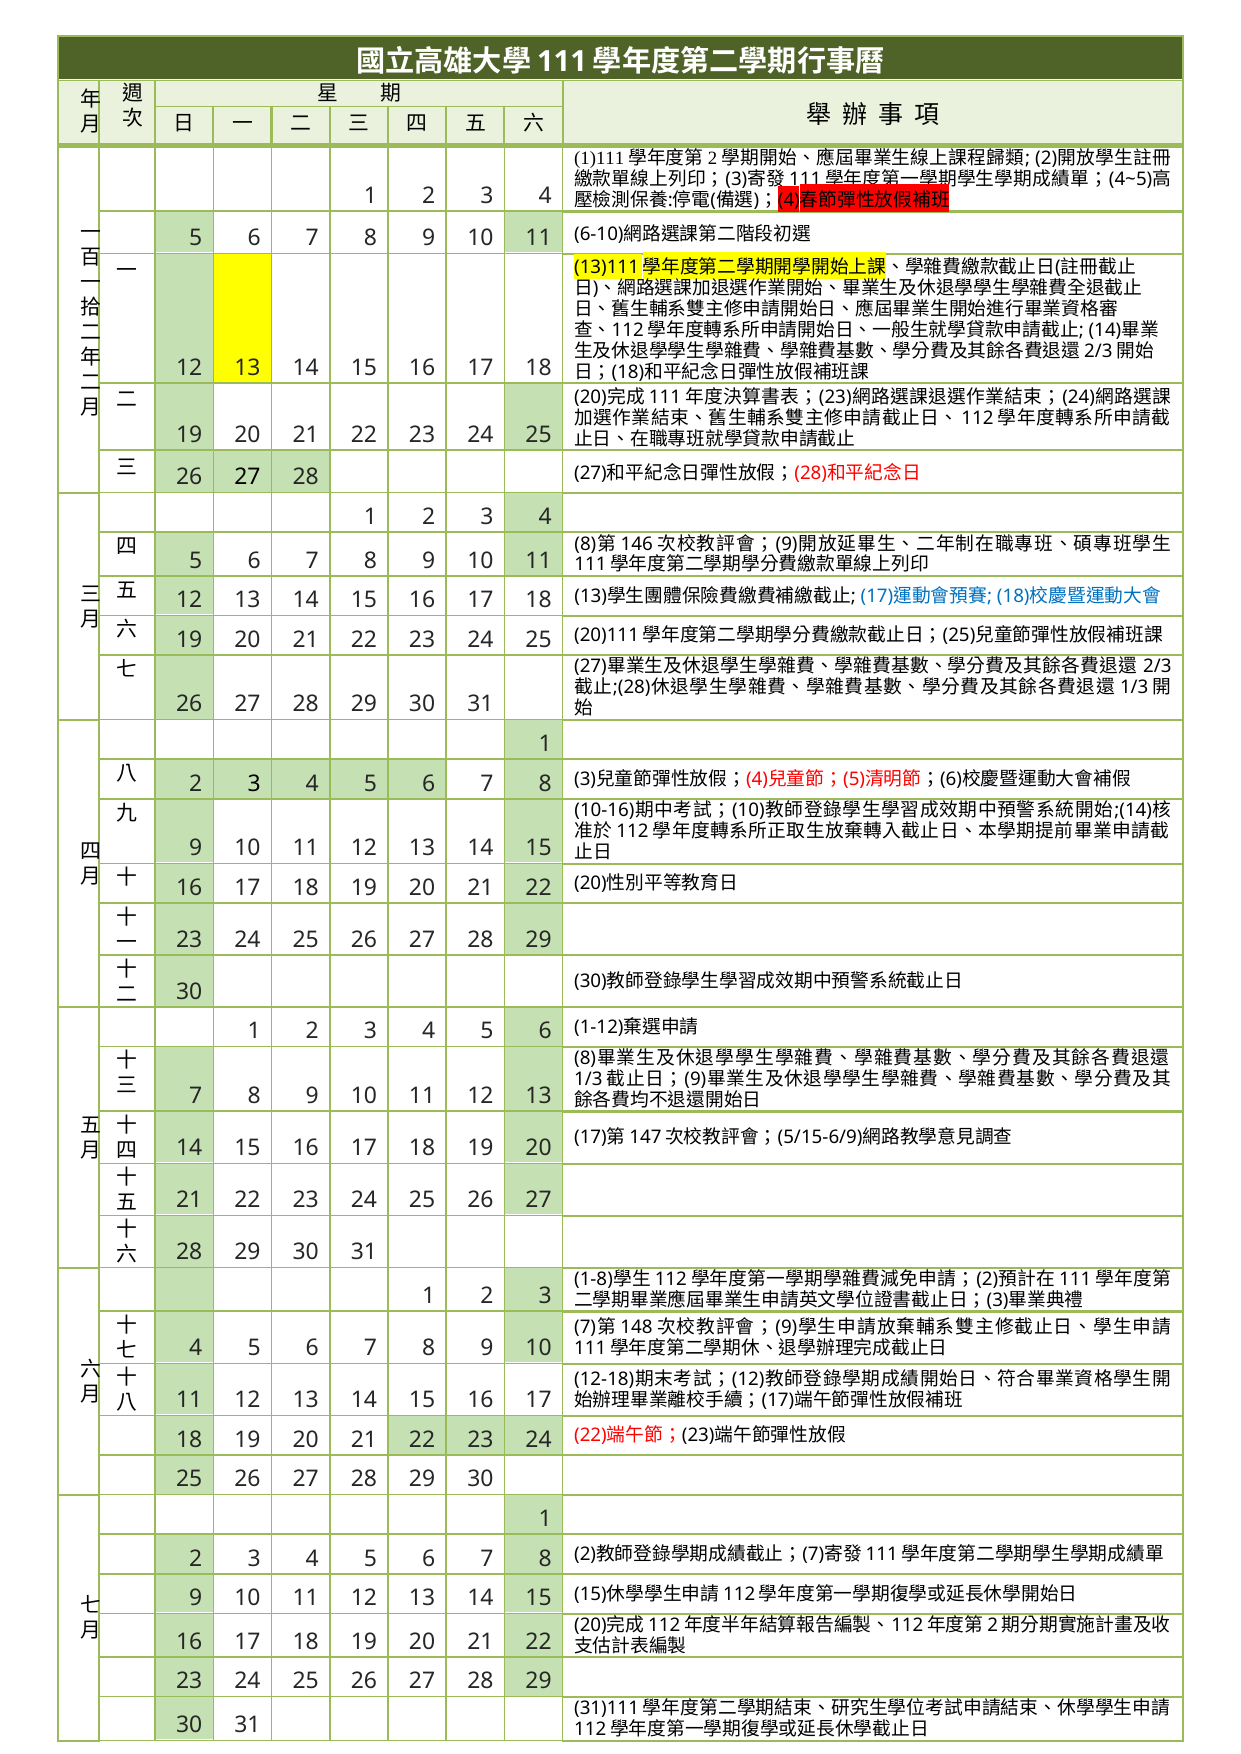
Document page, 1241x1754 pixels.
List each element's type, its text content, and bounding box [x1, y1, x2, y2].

table_cell 19 [331, 864, 387, 902]
table_cell [100, 148, 154, 210]
table_cell 18 [272, 864, 329, 902]
table_cell [214, 720, 271, 758]
table_cell 14 [331, 1364, 387, 1414]
table_cell 14 [272, 577, 329, 614]
table_cell 16 [389, 577, 445, 614]
table_cell 12 [331, 1575, 387, 1612]
table_cell 九 [100, 800, 154, 862]
table_cell [100, 720, 154, 758]
table_cell (13)111學年度第二學期開學開始上課、學雜費繳款截止日(註冊截止日)、網路選課加退選作業開始、畢業生及休退學學生學雜費全退截止日、舊生輔系雙主修申請開始日、應屆畢業生開始進行畢業資格審查、112學年度轉系所申請開始日、一般生就學貸款申請截止; (14)畢業生及休退學學生學雜費、學雜費基數、學分費及其餘各費退還2/3開始日；(18)和平紀念日彈性放假補班課 [563, 255, 1182, 382]
table_cell [505, 656, 562, 719]
table_cell 12 [214, 1364, 271, 1414]
table_cell [214, 1268, 271, 1310]
table_cell 21 [156, 1164, 213, 1214]
table_cell 24 [214, 1658, 271, 1696]
table_cell [331, 451, 387, 492]
table_cell 1 [389, 1268, 445, 1310]
table_cell 5 [156, 533, 213, 575]
table_cell 14 [447, 800, 504, 862]
table_cell 2 [447, 1268, 504, 1310]
table_cell 十二 [100, 956, 154, 1006]
table_cell 27 [272, 1456, 329, 1494]
table_cell 31 [447, 656, 504, 719]
table_cell (20)性別平等教育日 [563, 865, 1182, 902]
table_cell 14 [156, 1112, 213, 1162]
table_cell 2 [272, 1008, 329, 1046]
table_cell 3 [331, 1008, 387, 1046]
table_cell 20 [389, 864, 445, 902]
table_cell 6 [505, 1008, 562, 1046]
table_cell 五 [100, 577, 154, 614]
table_cell 25 [505, 384, 562, 449]
table_cell 11 [505, 212, 562, 252]
table_cell [389, 720, 445, 758]
table_cell 21 [447, 1614, 504, 1656]
table_cell 21 [447, 864, 504, 902]
table_cell 13 [214, 577, 271, 614]
table_cell 29 [505, 1658, 562, 1696]
table_cell 2 [156, 1535, 213, 1573]
table_cell 12 [156, 577, 213, 614]
table_cell 16 [156, 1614, 213, 1656]
table_cell 7 [272, 212, 329, 252]
table_cell 6 [389, 760, 445, 798]
table_cell [563, 1658, 1182, 1696]
table_cell 17 [214, 864, 271, 902]
table_cell 六月 [59, 1269, 98, 1494]
table_cell 6 [389, 1535, 445, 1573]
table_cell 18 [272, 1614, 329, 1656]
table_cell 1 [331, 148, 387, 210]
table_cell [389, 451, 445, 492]
table_cell 17 [505, 1364, 562, 1414]
table_cell 19 [331, 1614, 387, 1656]
table_cell 30 [272, 1216, 329, 1267]
table_cell [505, 451, 562, 492]
table_cell (20)完成111年度決算書表；(23)網路選課退選作業結束；(24)網路選課加選作業結束、舊生輔系雙主修申請截止日、112學年度轉系所申請截止日、在職專班就學貸款申請截止 [563, 384, 1182, 449]
table_cell [156, 720, 213, 758]
table_cell 22 [505, 864, 562, 902]
table_cell 4 [272, 760, 329, 798]
table_cell 年月 [59, 81, 98, 143]
table_cell 26 [331, 904, 387, 954]
table_cell [214, 956, 271, 1006]
table_cell [447, 1495, 504, 1533]
table_cell 23 [389, 384, 445, 449]
table_cell 27 [214, 656, 271, 719]
table_cell (22)端午節；(23)端午節彈性放假 [563, 1417, 1182, 1454]
table_cell [100, 1268, 154, 1310]
table_cell 3 [447, 493, 504, 531]
table_cell 7 [447, 1535, 504, 1573]
table_cell 13 [505, 1047, 562, 1110]
table_cell 5 [156, 212, 213, 252]
table_cell [563, 904, 1182, 954]
table_cell 29 [214, 1216, 271, 1267]
table_cell 16 [272, 1112, 329, 1162]
table_cell [331, 720, 387, 758]
table_cell [100, 1008, 154, 1046]
table_cell 28 [331, 1456, 387, 1494]
table_cell 4 [505, 148, 562, 210]
table_cell (8)畢業生及休退學學生學雜費、學雜費基數、學分費及其餘各費退還1/3截止日；(9)畢業生及休退學學生學雜費、學雜費基數、學分費及其餘各費均不退還開始日 [563, 1048, 1182, 1110]
table_cell 9 [389, 212, 445, 252]
table_cell [505, 1216, 562, 1267]
table_cell 一百一拾二年二月 [59, 148, 98, 492]
table_cell 18 [505, 254, 562, 382]
table_cell [100, 1535, 154, 1573]
table_cell [156, 493, 213, 531]
table_cell 20 [214, 384, 271, 449]
table_cell 三 [100, 451, 154, 492]
table_cell 11 [156, 1364, 213, 1414]
table_cell (27)和平紀念日彈性放假；(28)和平紀念日 [563, 451, 1182, 492]
table_cell 七 [100, 656, 154, 719]
table_cell 14 [272, 254, 329, 382]
table_cell (27)畢業生及休退學生學雜費、學雜費基數、學分費及其餘各費退還2/3截止;(28)休退學生學雜費、學雜費基數、學分費及其餘各費退還1/3開始 [563, 656, 1182, 719]
table_cell [563, 1496, 1182, 1533]
table_cell [100, 493, 154, 531]
table_cell 11 [272, 1575, 329, 1612]
table_cell 23 [447, 1416, 504, 1454]
table_cell [100, 1456, 154, 1494]
table_cell 8 [331, 212, 387, 252]
table_cell 30 [156, 1697, 213, 1739]
table_cell 5 [331, 1535, 387, 1573]
table_cell 2 [389, 148, 445, 210]
table_cell 7 [156, 1047, 213, 1110]
table_cell 8 [214, 1047, 271, 1110]
table_cell (17)第147次校教評會；(5/15-6/9)網路教學意見調查 [563, 1113, 1182, 1162]
table_cell 29 [389, 1456, 445, 1494]
table_cell 9 [156, 1575, 213, 1612]
table_cell 3 [214, 1535, 271, 1573]
table_cell 12 [331, 800, 387, 862]
table_cell 9 [389, 533, 445, 575]
table_cell 星 期 [156, 81, 562, 106]
table_cell 5 [331, 760, 387, 798]
table_cell 3 [505, 1268, 562, 1310]
table_cell 23 [389, 616, 445, 654]
table_cell [272, 1697, 329, 1739]
table_cell (1-8)學生112學年度第一學期學雜費減免申請；(2)預計在111學年度第二學期畢業應屆畢業生申請英文學位證書截止日；(3)畢業典禮 [563, 1269, 1182, 1310]
table_cell [272, 1495, 329, 1533]
table_cell (7)第148次校教評會；(9)學生申請放棄輔系雙主修截止日、學生申請111學年度第二學期休、退學辦理完成截止日 [563, 1313, 1182, 1362]
table_cell 四月 [59, 721, 98, 1006]
table_cell 15 [505, 1575, 562, 1612]
table_cell 23 [272, 1164, 329, 1214]
table_cell [389, 1495, 445, 1533]
table_cell [272, 148, 329, 210]
table_cell 24 [214, 904, 271, 954]
table_cell [505, 1456, 562, 1494]
table_cell (6-10)網路選課第二階段初選 [563, 213, 1182, 252]
table_cell 23 [156, 1658, 213, 1696]
table_cell [447, 1697, 504, 1739]
table_cell 10 [331, 1047, 387, 1110]
table_cell 26 [447, 1164, 504, 1214]
table_cell [331, 1495, 387, 1533]
table_cell [563, 494, 1182, 531]
table_cell 4 [272, 1535, 329, 1573]
table_cell 7 [331, 1312, 387, 1362]
table_cell 31 [331, 1216, 387, 1267]
table_cell 十一 [100, 904, 154, 954]
table_cell 17 [214, 1614, 271, 1656]
table_cell 6 [214, 212, 271, 252]
table_cell 28 [272, 656, 329, 719]
table_cell [214, 148, 271, 210]
table_cell [156, 1495, 213, 1533]
table_cell 1 [331, 493, 387, 531]
table_cell 6 [272, 1312, 329, 1362]
table_cell 16 [156, 864, 213, 902]
table_cell [100, 1614, 154, 1656]
table_cell [447, 956, 504, 1006]
table_cell 二 [273, 107, 329, 143]
table_cell 19 [214, 1416, 271, 1454]
table_cell [100, 1658, 154, 1696]
table_cell [214, 493, 271, 531]
table_cell 十八 [100, 1364, 154, 1414]
table_cell [100, 212, 154, 252]
table_cell 十六 [100, 1216, 154, 1267]
table_cell 24 [331, 1164, 387, 1214]
table_cell [272, 956, 329, 1006]
table_cell 9 [156, 800, 213, 862]
table_cell 16 [389, 254, 445, 382]
table_cell (10-16)期中考試；(10)教師登錄學生學習成效期中預警系統開始;(14)核准於112學年度轉系所正取生放棄轉入截止日、本學期提前畢業申請截止日 [563, 800, 1182, 862]
table_cell 二 [100, 384, 154, 449]
table_cell [272, 493, 329, 531]
table_cell (20)完成112年度半年結算報告編製、112年度第2期分期實施計畫及收支估計表編製 [563, 1615, 1182, 1656]
table_cell 15 [331, 577, 387, 614]
table_cell 17 [447, 577, 504, 614]
table_cell 十五 [100, 1164, 154, 1214]
table_cell 15 [214, 1112, 271, 1162]
table_cell 8 [505, 1535, 562, 1573]
table_cell (20)111學年度第二學期學分費繳款截止日；(25)兒童節彈性放假補班課 [563, 617, 1182, 654]
table_cell 13 [389, 1575, 445, 1612]
table_cell 17 [447, 254, 504, 382]
table_cell 15 [389, 1364, 445, 1414]
table_cell 20 [272, 1416, 329, 1454]
table_cell 29 [505, 904, 562, 954]
table_cell 四 [100, 533, 154, 575]
table_cell [447, 1216, 504, 1267]
table_cell 27 [389, 904, 445, 954]
table_cell [214, 1495, 271, 1533]
table_cell 一 [214, 107, 270, 143]
table_cell 三月 [59, 494, 98, 719]
table_cell [331, 1697, 387, 1739]
table_cell 14 [447, 1575, 504, 1612]
table_cell 8 [389, 1312, 445, 1362]
table_cell 25 [272, 904, 329, 954]
table_cell 十 [100, 864, 154, 902]
table_cell [331, 956, 387, 1006]
table_cell 31 [214, 1697, 271, 1739]
table_cell (1)111學年度第2學期開始、應屆畢業生線上課程歸類; (2)開放學生註冊繳款單線上列印；(3)寄發111學年度第一學期學生學期成績單；(4~5)高壓檢測保養:停電(備選)；(4)春節彈性放假補班 [563, 148, 1182, 210]
table_cell 26 [156, 451, 213, 492]
table_cell 2 [156, 760, 213, 798]
table_cell 20 [389, 1614, 445, 1656]
table_cell 19 [156, 616, 213, 654]
table_cell 18 [505, 577, 562, 614]
table_cell (13)學生團體保險費繳費補繳截止; (17)運動會預賽; (18)校慶暨運動大會 [563, 577, 1182, 614]
table_cell 10 [214, 800, 271, 862]
table_cell [156, 1268, 213, 1310]
table_cell [563, 1456, 1182, 1494]
table_cell 9 [447, 1312, 504, 1362]
table_cell 八 [100, 760, 154, 798]
table_cell 10 [447, 533, 504, 575]
table_cell 3 [214, 760, 271, 798]
table_cell 24 [505, 1416, 562, 1454]
table_cell 18 [156, 1416, 213, 1454]
table_cell 11 [272, 800, 329, 862]
table_cell [100, 1575, 154, 1612]
table_cell 7 [447, 760, 504, 798]
table_cell [563, 721, 1182, 758]
table_cell [331, 1268, 387, 1310]
table_cell 28 [156, 1216, 213, 1267]
table_cell [156, 148, 213, 210]
table_cell 12 [156, 254, 213, 382]
table_cell 26 [331, 1658, 387, 1696]
table_cell 10 [214, 1575, 271, 1612]
table_cell (2)教師登錄學期成績截止；(7)寄發111學年度第二學期學生學期成績單 [563, 1535, 1182, 1573]
table_cell 週次 [100, 81, 154, 143]
table_cell [447, 451, 504, 492]
table_cell 24 [447, 384, 504, 449]
table_cell 29 [331, 656, 387, 719]
table_cell 4 [505, 493, 562, 531]
table_cell 22 [331, 616, 387, 654]
table_cell 四 [389, 107, 445, 143]
table_cell [100, 1416, 154, 1454]
table_cell 18 [389, 1112, 445, 1162]
table_cell [389, 1216, 445, 1267]
table_cell 19 [447, 1112, 504, 1162]
table_cell 六 [505, 107, 562, 143]
table_cell 25 [272, 1658, 329, 1696]
table_cell 22 [389, 1416, 445, 1454]
table_cell 12 [447, 1047, 504, 1110]
table_cell 一 [100, 254, 154, 382]
table_cell 七月 [59, 1496, 98, 1739]
table_cell 19 [156, 384, 213, 449]
table_cell 10 [505, 1312, 562, 1362]
table_cell [505, 1697, 562, 1739]
table_cell 30 [447, 1456, 504, 1494]
table_header 國立高雄大學111學年度第二學期行事曆 [59, 37, 1182, 79]
table_cell 6 [214, 533, 271, 575]
table_cell 28 [272, 451, 329, 492]
table_cell 23 [156, 904, 213, 954]
table_cell 25 [156, 1456, 213, 1494]
table_cell [389, 1697, 445, 1739]
table_cell 15 [331, 254, 387, 382]
table_cell 27 [389, 1658, 445, 1696]
table_cell 20 [505, 1112, 562, 1162]
table_cell 5 [214, 1312, 271, 1362]
table_cell [563, 1165, 1182, 1214]
table_cell 28 [447, 1658, 504, 1696]
table_cell 4 [156, 1312, 213, 1362]
table_cell 25 [389, 1164, 445, 1214]
table_cell 30 [156, 956, 213, 1006]
table_cell 1 [505, 720, 562, 758]
table_cell 25 [505, 616, 562, 654]
table_cell 5 [447, 1008, 504, 1046]
table_cell 28 [447, 904, 504, 954]
table_cell (12-18)期末考試；(12)教師登錄學期成績開始日、符合畢業資格學生開始辦理畢業離校手續；(17)端午節彈性放假補班 [563, 1365, 1182, 1414]
table_cell [563, 1217, 1182, 1267]
table_cell 27 [214, 451, 271, 492]
table_cell (31)111學年度第二學期結束、研究生學位考試申請結束、休學學生申請112學年度第一學期復學或延長休學截止日 [563, 1698, 1182, 1739]
table_cell [389, 956, 445, 1006]
table_cell 舉 辦 事 項 [564, 81, 1182, 143]
table_cell 十三 [100, 1047, 154, 1110]
table_cell 22 [505, 1614, 562, 1656]
table_cell 4 [389, 1008, 445, 1046]
table_cell 15 [505, 800, 562, 862]
table_cell 日 [156, 107, 212, 143]
table_cell 26 [214, 1456, 271, 1494]
table_cell 30 [389, 656, 445, 719]
table_cell 十四 [100, 1112, 154, 1162]
table_cell 13 [214, 254, 271, 382]
table_cell 16 [447, 1364, 504, 1414]
table_cell 11 [389, 1047, 445, 1110]
table_cell [272, 720, 329, 758]
table_cell 22 [214, 1164, 271, 1214]
table_cell [272, 1268, 329, 1310]
table_cell 三 [331, 107, 387, 143]
table_cell 六 [100, 616, 154, 654]
table_cell 十七 [100, 1312, 154, 1362]
table_cell 10 [447, 212, 504, 252]
table_cell (30)教師登錄學生學習成效期中預警系統截止日 [563, 956, 1182, 1006]
table_cell 26 [156, 656, 213, 719]
table_cell 7 [272, 533, 329, 575]
table_cell [505, 956, 562, 1006]
table_cell (1-12)棄選申請 [563, 1008, 1182, 1046]
table_cell (8)第146次校教評會；(9)開放延畢生、二年制在職專班、碩專班學生111學年度第二學期學分費繳款單線上列印 [563, 533, 1182, 575]
table_cell 8 [331, 533, 387, 575]
table_cell 2 [389, 493, 445, 531]
table_cell [447, 720, 504, 758]
table_cell (15)休學學生申請112學年度第一學期復學或延長休學開始日 [563, 1575, 1182, 1612]
table_cell 1 [214, 1008, 271, 1046]
table_cell [156, 1008, 213, 1046]
table_cell 13 [389, 800, 445, 862]
table_cell 13 [272, 1364, 329, 1414]
table_cell 17 [331, 1112, 387, 1162]
table_cell 27 [505, 1164, 562, 1214]
table_cell 8 [505, 760, 562, 798]
table_cell (3)兒童節彈性放假；(4)兒童節；(5)清明節；(6)校慶暨運動大會補假 [563, 760, 1182, 798]
table_cell 11 [505, 533, 562, 575]
table_cell 3 [447, 148, 504, 210]
table_cell 21 [272, 616, 329, 654]
table_cell 五 [447, 107, 503, 143]
table_cell [100, 1495, 154, 1533]
table_cell 1 [505, 1495, 562, 1533]
table_cell 9 [272, 1047, 329, 1110]
table_cell 五月 [59, 1008, 98, 1267]
table_cell [100, 1697, 154, 1739]
table_cell 21 [331, 1416, 387, 1454]
table_cell 24 [447, 616, 504, 654]
table_cell 21 [272, 384, 329, 449]
table_cell 22 [331, 384, 387, 449]
table_cell 20 [214, 616, 271, 654]
